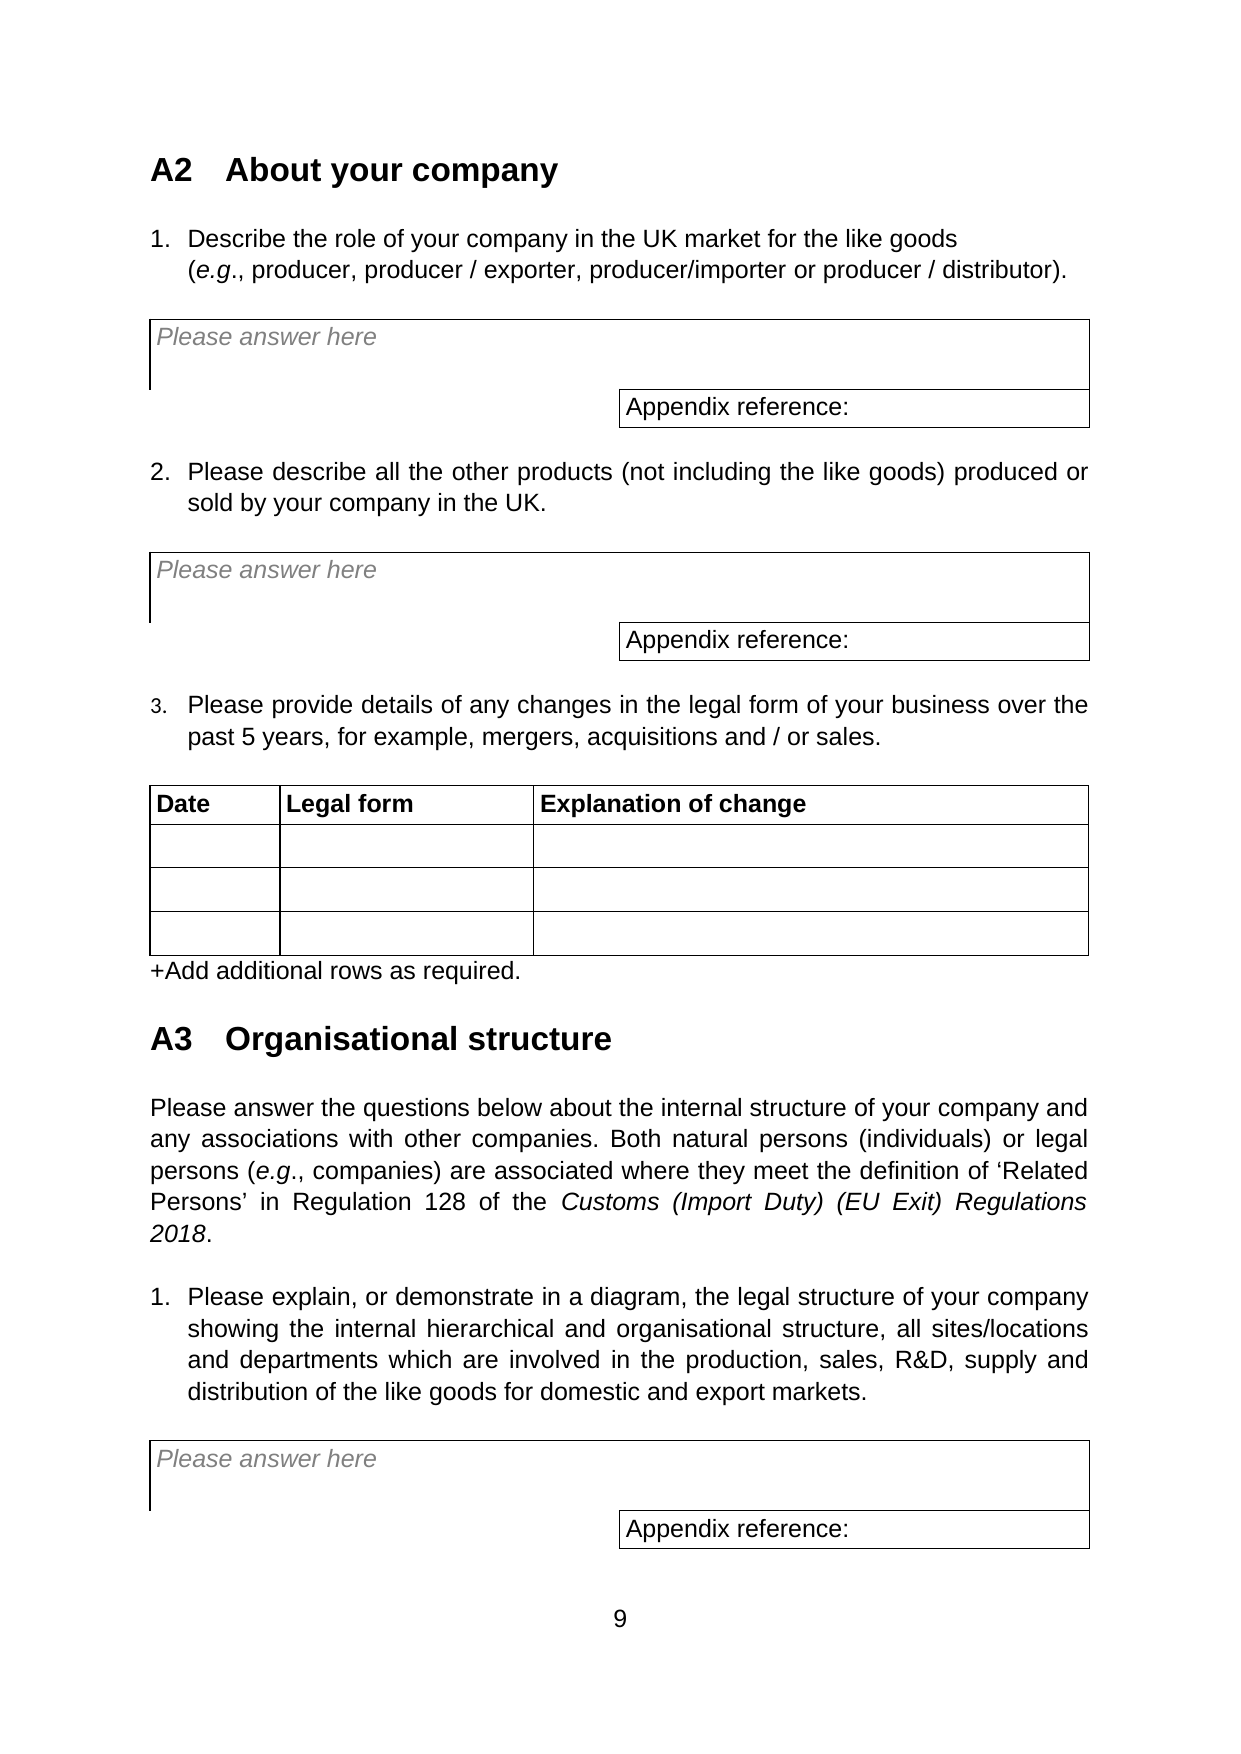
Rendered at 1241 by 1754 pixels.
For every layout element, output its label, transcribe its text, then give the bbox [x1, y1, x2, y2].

table_cell [150, 1511, 619, 1548]
table_cell [281, 912, 533, 955]
table_cell [150, 623, 619, 660]
table_cell [281, 825, 533, 867]
table_cell [534, 912, 1088, 955]
table_cell [151, 912, 279, 955]
table_cell [151, 825, 279, 867]
table_cell [534, 868, 1088, 911]
subtitle A3 Organisational structure [150, 1019, 1090, 1057]
table_cell [281, 868, 533, 911]
list Please provide details of any changes in the legal form of your business over the past 5 years, for example, mergers, acquisitions and / or sales. [150, 690, 1090, 751]
list Please explain, or demonstrate in a diagram, the legal structure of your company showing the internal hierarchical and organisational structure, all sites/locations and departments which are involved in the production, sales, R&D, supply and distribution of the like goods for domestic and export markets. [150, 1282, 1090, 1406]
table_cell Appendix reference: [620, 623, 1089, 660]
text Please answer the questions below about the internal structure of your company and any associations with other companies. Both natural persons (individuals) or legal persons (e.g., companies) are associated where they meet the definition of ‘Related Persons’ in Regulation 128 of the Customs (Import Duty) (EU Exit) Regulations 2018. [150, 1093, 1090, 1248]
text +Add additional rows as required. [150, 956, 1090, 984]
table_header Please answer here [151, 1441, 1089, 1510]
table_header Please answer here [151, 553, 1089, 622]
table_cell Appendix reference: [620, 390, 1089, 427]
table_header Explanation of change [534, 786, 1088, 823]
table_cell [150, 390, 619, 427]
subtitle A2 About your company [150, 150, 1090, 188]
table_header Legal form [281, 786, 533, 823]
table_cell [151, 868, 279, 911]
table_header Date [151, 786, 279, 823]
list Describe the role of your company in the UK market for the like goods [150, 224, 1090, 252]
text (e.g., producer, producer / exporter, producer/importer or producer / distributor). [187, 255, 1090, 284]
table_header Please answer here [151, 320, 1089, 388]
table_cell Appendix reference: [620, 1511, 1089, 1548]
list Please describe all the other products (not including the like goods) produced or sold by your company in the UK. [150, 457, 1090, 517]
table_cell [534, 825, 1088, 867]
